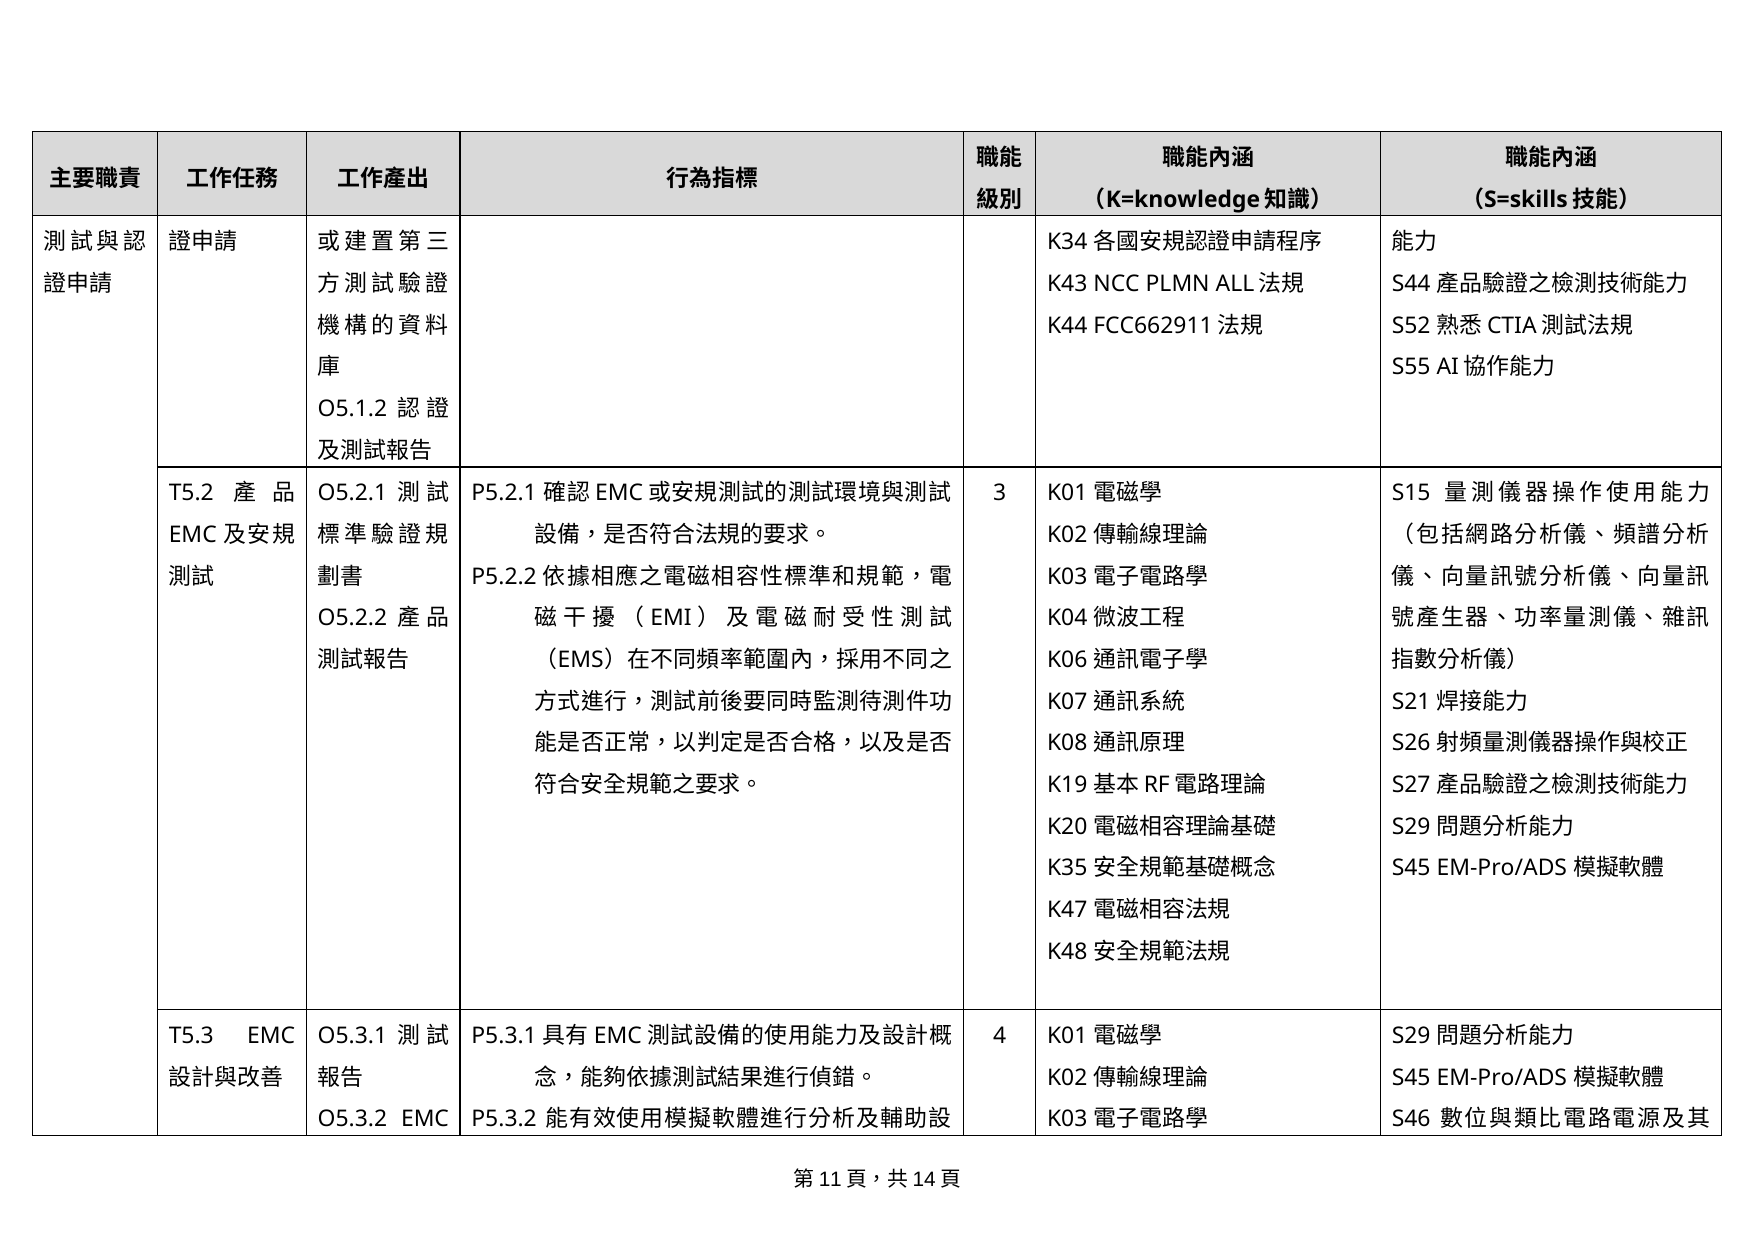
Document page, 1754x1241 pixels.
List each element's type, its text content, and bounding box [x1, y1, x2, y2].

table_cell [964, 216, 1035, 466]
table_cell [461, 216, 963, 466]
table_cell T5.3 EMC設計與改善 [158, 1010, 306, 1135]
table_header 工作產出 [307, 132, 459, 215]
table_cell O5.3.1測試報告 O5.3.2 EMC [307, 1010, 459, 1135]
table_cell 測試與認證申請 [33, 216, 157, 1135]
table_header 職能內涵 （K=knowledge知識） [1036, 132, 1380, 215]
table_cell S15 量測儀器操作使用能力（包括網路分析儀、頻譜分析儀、向量訊號分析儀、向量訊號產生器、功率量測儀、雜訊指數分析儀） S21 焊接能力 S26 射頻量測儀器操作與校正 S27 產品驗證之檢測技術能力 S29 問題分析能力 S45 EM-Pro/ADS 模擬軟體 [1381, 468, 1721, 1009]
table_header 職能內涵 （S=skills技能） [1381, 132, 1721, 215]
table_cell O5.2.1測試標準驗證規劃書 O5.2.2產品測試報告 [307, 468, 459, 1009]
table_cell T5.2產品EMC及安規測試 [158, 468, 306, 1009]
table_cell 證申請 [158, 216, 306, 466]
table_cell P5.3.1具有EMC測試設備的使用能力及設計概念，能夠依據測試結果進行偵錯。 P5.3.2 能有效使用模擬軟體進行分析及輔助設 [461, 1010, 963, 1135]
table_cell P5.2.1 確認EMC或安規測試的測試環境與測試設備，是否符合法規的要求。 P5.2.2依據相應之電磁相容性標準和規範，電磁干擾（EMI）及電磁耐受性測試（EMS）在不同頻率範圍內，採用不同之方式進行，測試前後要同時監測待測件功能是否正常，以判定是否合格，以及是否符合安全規範之要求。 [461, 468, 963, 1009]
table_cell 4 [964, 1010, 1035, 1135]
table_header 主要職責 [33, 132, 157, 215]
table_cell K34 各國安規認證申請程序 K43 NCC PLMN ALL法規 K44 FCC662911法規 [1036, 216, 1380, 466]
table_header 工作任務 [158, 132, 306, 215]
table_cell K01 電磁學 K02 傳輸線理論 K03 電子電路學 K04 微波工程 K06 通訊電子學 K07 通訊系統 K08 通訊原理 K19 基本RF電路理論 K20 電磁相容理論基礎 K35 安全規範基礎概念 K47 電磁相容法規 K48 安全規範法規 [1036, 468, 1380, 1009]
table_header 職能級別 [964, 132, 1035, 215]
table_header 行為指標 [461, 132, 963, 215]
table_cell S29 問題分析能力 S45 EM-Pro/ADS 模擬軟體 S46 數位與類比電路電源及其 [1381, 1010, 1721, 1135]
table_cell 能力 S44 產品驗證之檢測技術能力 S52 熟悉CTIA測試法規 S55 AI協作能力 [1381, 216, 1721, 466]
table_cell 3 [964, 468, 1035, 1009]
table_cell K01 電磁學 K02 傳輸線理論 K03 電子電路學 [1036, 1010, 1380, 1135]
table_cell 或建置第三方測試驗證機構的資料庫 O5.1.2認證及測試報告 [307, 216, 459, 466]
